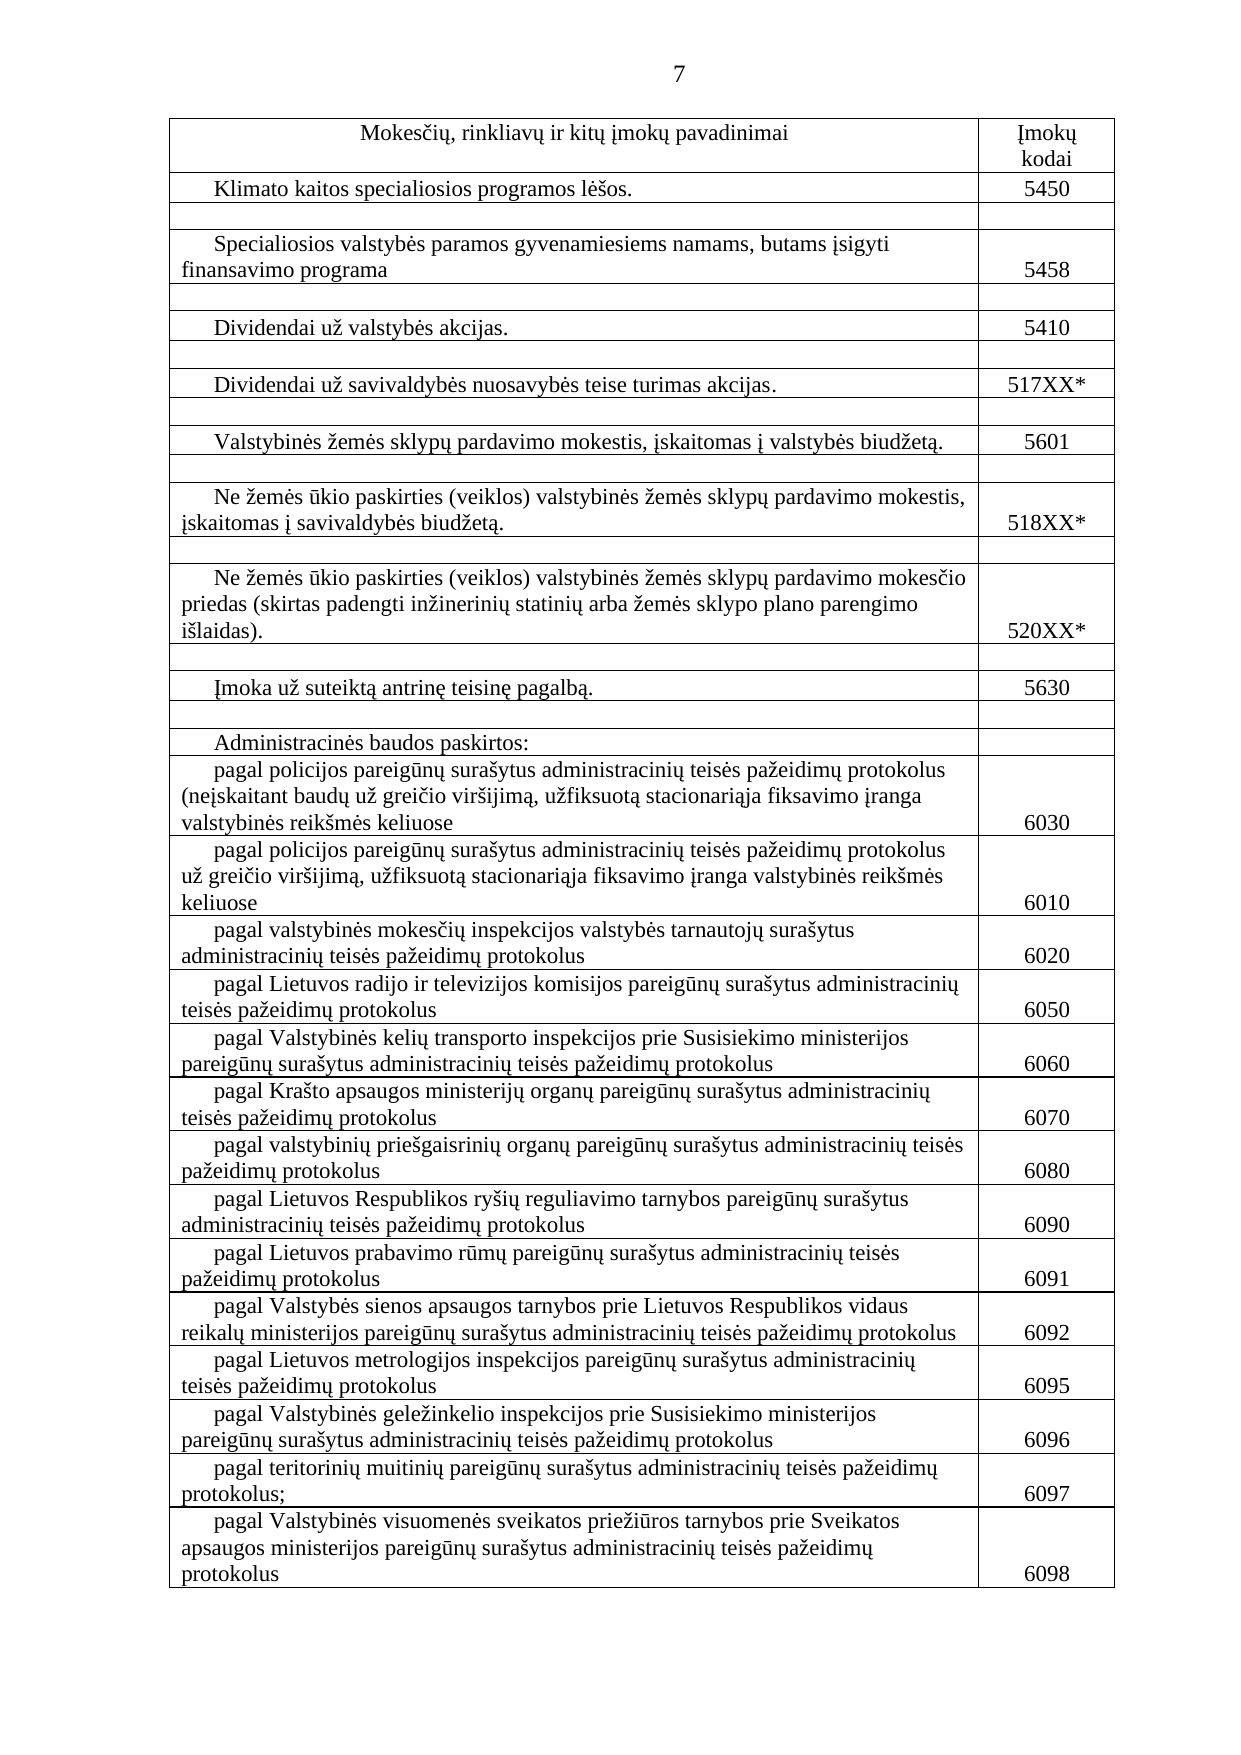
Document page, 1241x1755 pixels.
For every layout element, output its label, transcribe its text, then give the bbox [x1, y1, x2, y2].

table_cell 5601 [979, 426, 1114, 454]
table_cell 6020 [979, 916, 1114, 969]
table_cell 520XX* [979, 564, 1114, 643]
table_cell pagal Lietuvos radijo ir televizijos komisijos pareigūnų surašytus administracinių teisės pažeidimų protokolus [170, 970, 978, 1023]
table_cell pagal valstybinių priešgaisrinių organų pareigūnų surašytus administracinių teisės pažeidimų protokolus [170, 1131, 978, 1184]
table_cell [979, 398, 1114, 424]
table_cell pagal valstybinės mokesčių inspekcijos valstybės tarnautojų surašytus administracinių teisės pažeidimų protokolus [170, 916, 978, 969]
table_cell pagal Valstybinės visuomenės sveikatos priežiūros tarnybos prie Sveikatos apsaugos ministerijos pareigūnų surašytus administracinių teisės pažeidimų protokolus [170, 1508, 978, 1587]
table_cell pagal Lietuvos prabavimo rūmų pareigūnų surašytus administracinių teisės pažeidimų protokolus [170, 1239, 978, 1291]
table_cell 517XX* [979, 369, 1114, 397]
table_cell Ne žemės ūkio paskirties (veiklos) valstybinės žemės sklypų pardavimo mokestis, įskaitomas į savivaldybės biudžetą. [170, 483, 978, 536]
table_cell [1115, 755, 1126, 835]
table_cell [979, 203, 1114, 229]
table_cell [1115, 1076, 1126, 1130]
table_cell [1115, 643, 1126, 670]
table_cell [170, 537, 978, 563]
table_cell [170, 701, 978, 728]
table_cell [1115, 368, 1126, 397]
table_cell [1115, 1291, 1126, 1345]
table_cell [1115, 283, 1126, 310]
table_cell [1115, 728, 1126, 755]
table_cell [170, 644, 978, 670]
table_cell 5630 [979, 671, 1114, 700]
table_cell 6098 [979, 1508, 1114, 1587]
table_cell [1115, 229, 1126, 283]
table_cell [979, 729, 1114, 755]
table_cell 6092 [979, 1293, 1114, 1345]
table_cell [1115, 340, 1126, 367]
table_cell [979, 455, 1114, 482]
table_cell [170, 455, 978, 482]
table_cell [1115, 835, 1126, 915]
table_cell [1115, 482, 1126, 536]
table_cell [979, 341, 1114, 367]
table_cell 6096 [979, 1400, 1114, 1453]
table_cell 6050 [979, 970, 1114, 1023]
table_cell Įmoka už suteiktą antrinę teisinę pagalbą. [170, 671, 978, 700]
table_cell 6060 [979, 1024, 1114, 1076]
table_cell [979, 644, 1114, 670]
table_cell pagal Valstybės sienos apsaugos tarnybos prie Lietuvos Respublikos vidaus reikalų ministerijos pareigūnų surašytus administracinių teisės pažeidimų protokolus [170, 1293, 978, 1345]
table_cell pagal policijos pareigūnų surašytus administracinių teisės pažeidimų protokolus (neįskaitant baudų už greičio viršijimą, užfiksuotą stacionariąja fiksavimo įranga valstybinės reikšmės keliuose [170, 756, 978, 835]
table_cell 6070 [979, 1078, 1114, 1130]
table_cell [979, 284, 1114, 310]
table_cell 6080 [979, 1131, 1114, 1184]
table_cell [1115, 670, 1126, 700]
table_cell [1115, 310, 1126, 340]
table_cell pagal Lietuvos metrologijos inspekcijos pareigūnų surašytus administracinių teisės pažeidimų protokolus [170, 1346, 978, 1399]
table_cell [170, 398, 978, 424]
table_cell [1115, 425, 1126, 454]
table_cell [1115, 536, 1126, 563]
table_cell 6090 [979, 1185, 1114, 1238]
table_cell [1115, 969, 1126, 1023]
table_cell [1115, 397, 1126, 424]
table_cell [1115, 1345, 1126, 1399]
table_cell 6010 [979, 836, 1114, 915]
table_cell [1115, 454, 1126, 482]
table_cell Dividendai už savivaldybės nuosavybės teise turimas akcijas. [170, 369, 978, 397]
table_cell [170, 341, 978, 367]
table_cell [1115, 1453, 1126, 1506]
table_cell 5458 [979, 230, 1114, 283]
table_cell [1115, 1238, 1126, 1291]
table_cell Specialiosios valstybės paramos gyvenamiesiems namams, butams įsigyti finansavimo programa [170, 230, 978, 283]
table_cell 5450 [979, 173, 1114, 202]
table_cell [170, 203, 978, 229]
table_header Mokesčių, rinkliavų ir kitų įmokų pavadinimai [170, 119, 978, 172]
table_cell [1115, 1023, 1126, 1076]
table_cell [170, 284, 978, 310]
table_cell 6095 [979, 1346, 1114, 1399]
table_cell pagal Lietuvos Respublikos ryšių reguliavimo tarnybos pareigūnų surašytus administracinių teisės pažeidimų protokolus [170, 1185, 978, 1238]
table_header [1115, 118, 1126, 172]
table_cell [1115, 700, 1126, 728]
table_cell 6097 [979, 1454, 1114, 1506]
table_header Įmokų kodai [979, 119, 1114, 172]
table_cell pagal Valstybinės kelių transporto inspekcijos prie Susisiekimo ministerijos pareigūnų surašytus administracinių teisės pažeidimų protokolus [170, 1024, 978, 1076]
table_cell [1115, 1184, 1126, 1238]
table_cell [1115, 202, 1126, 229]
table_cell Ne žemės ūkio paskirties (veiklos) valstybinės žemės sklypų pardavimo mokesčio priedas (skirtas padengti inžinerinių statinių arba žemės sklypo plano parengimo išlaidas). [170, 564, 978, 643]
table_cell [1115, 1506, 1126, 1587]
table_cell Dividendai už valstybės akcijas. [170, 311, 978, 340]
table_cell [979, 537, 1114, 563]
table_cell [1115, 172, 1126, 202]
table_cell pagal Valstybinės geležinkelio inspekcijos prie Susisiekimo ministerijos pareigūnų surašytus administracinių teisės pažeidimų protokolus [170, 1400, 978, 1453]
table_cell 6091 [979, 1239, 1114, 1291]
table_cell pagal teritorinių muitinių pareigūnų surašytus administracinių teisės pažeidimų protokolus; [170, 1454, 978, 1506]
table_cell Klimato kaitos specialiosios programos lėšos. [170, 173, 978, 202]
table_cell Administracinės baudos paskirtos: [170, 729, 978, 755]
table_cell 6030 [979, 756, 1114, 835]
table_cell [1115, 915, 1126, 969]
table_cell 5410 [979, 311, 1114, 340]
table_cell Valstybinės žemės sklypų pardavimo mokestis, įskaitomas į valstybės biudžetą. [170, 426, 978, 454]
table_cell pagal policijos pareigūnų surašytus administracinių teisės pažeidimų protokolus už greičio viršijimą, užfiksuotą stacionariąja fiksavimo įranga valstybinės reikšmės keliuose [170, 836, 978, 915]
table_cell [1115, 1130, 1126, 1184]
table_cell 518XX* [979, 483, 1114, 536]
table_cell [1115, 563, 1126, 643]
table_cell [1115, 1399, 1126, 1453]
table_cell pagal Krašto apsaugos ministerijų organų pareigūnų surašytus administracinių teisės pažeidimų protokolus [170, 1078, 978, 1130]
table_cell [979, 701, 1114, 728]
